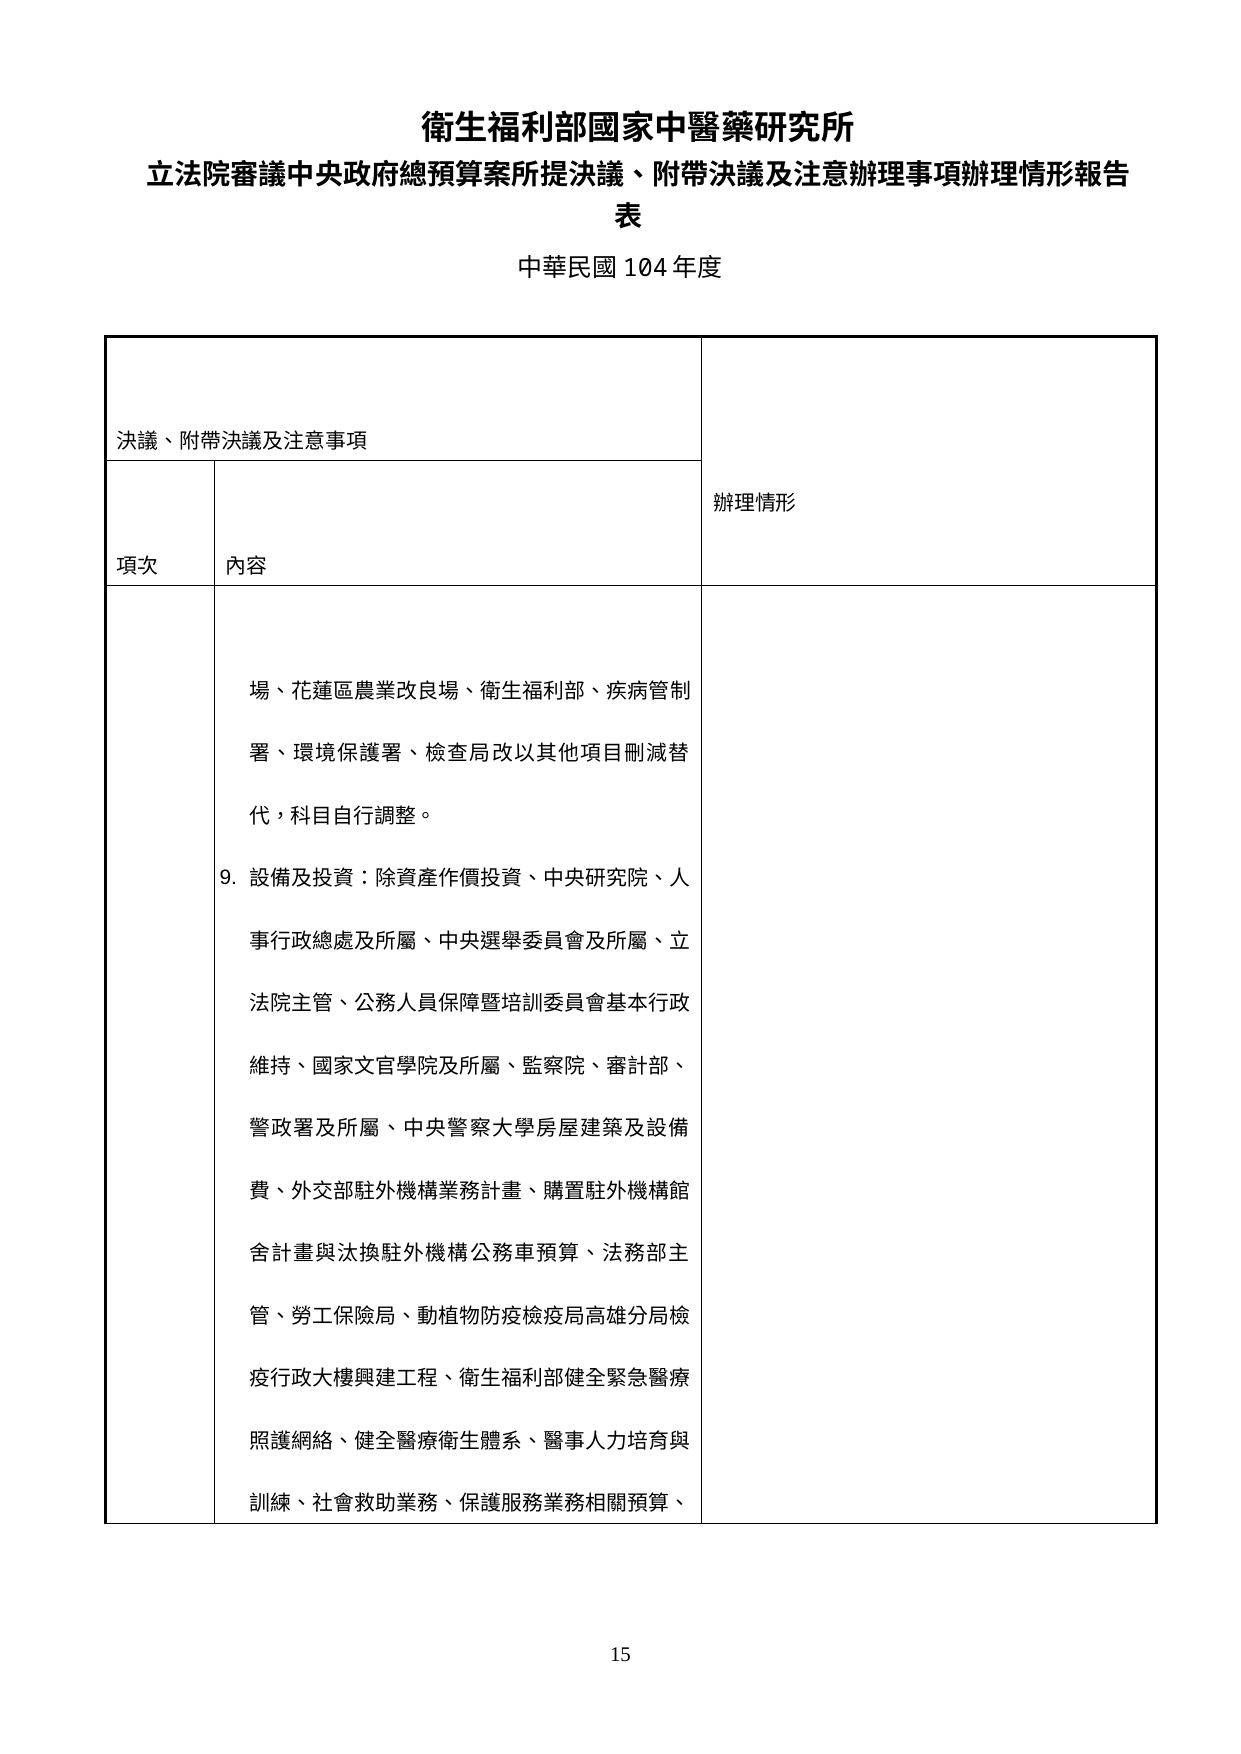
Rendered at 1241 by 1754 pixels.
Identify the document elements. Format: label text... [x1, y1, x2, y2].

table_cell 104 年度中央政府總預算案針對各機關及所屬統刪項目如下： 油料：統刪30%；另隨同減列交通部辦理離島載客船舶油價補貼0.07 億元、公路總局辦理公共運輸油價補貼1.05 億元。 大陸地區旅費：統刪10%。 委辦費：除人事行政總處、公務人力發展中心、中央選舉委員會及所屬、公務人員保障暨培訓委員會、警政署及所屬、外交部主管、教育部主管、法務部主管、勞工保險局、職業安全衛生署危險性機械及設備檢查與管理、動植物防疫檢疫局及所屬屠宰衛生檢查、畜禽藥物殘留檢測及檢疫偵測犬業務、衛生福利部落實長照十年計畫、推動長照服務體系及長照服務網業務相關預算、健全緊急醫療照護網絡、健全醫療衛生體系、醫事人力培育與訓練、推動身心障礙醫療復建網絡、社會救助業務、保護服務業務、規劃建立社會工作專業、推動性別暴力防治相關預算、食品藥物管理署科技發展工作及食品藥物管理業務相關預算、社會及家庭署辦理推展身心障礙者福利服務相關預算、文化部主管不刪；智慧財產局、工業局工業技術升級輔導計畫、標準檢驗局及所屬辦理國家度量衡標準實驗室整體運作與發展及民生化學計量標準計畫統刪1%外，其餘統刪10%，其中大陸委員會、考試院、營建署及所屬、消防署及所屬、入出國及移民署、建築研究所、國防部所屬、財政部、國庫署、交通部、中央氣象局、觀光局及所屬、運輸研究所、農業委員會、茶業改良場、疾病管制署、中央健康保險署、社會及家庭署、新竹科學工業園區管理局及所屬、中部科學工業園區管理局及所屬、保險局改以其他項目刪減替代，科目自行調整。 一般事務費：除中央研究院、人事行政總處及所屬、國立故宮博物院、中央選舉委員會及所屬、立法院主管、公務人員保障暨培訓委員會、國家文官學院及所屬、監察院、警政署及所屬、外交部主管、體育署、法務部主管、智慧財產局、工業局工業技術升級輔導計畫、勞工保險局、衛生福利部落實長照十年計畫、推動長照服務體系及長照服務網業務相關預算、健全緊急醫療照護網絡、健全醫療衛生體系、醫事人力培育與訓練、推動身心障礙醫療復建網絡、社會救助業務、保護服務業務、規劃建立社會工作專業、推動性別暴力防治相關預算、食品藥物管理署科技發展工作及食品藥物管理業務相關預算、中央健康保險署、社會及家庭署辦理推展身心障礙者福利服務相關預算、國軍退除役官兵輔導委員會聘用照顧服務員及護理人員相關預算不刪外，其餘統刪5%，其中總統府、國家發展委員會、國家通訊傳播委員會、公務人員退休撫卹基金監理委員會、營建署及所屬、消防署及所屬、空中勤務總隊、國防部所屬、賦稅署、臺北國稅局、高雄國稅局、北區國稅局及所屬、中區國稅局及所屬、南區國稅局及所屬、關務署及所屬、財政資訊中心、教育部、國家圖書館、國立公共資訊圖書館、國立教育廣播電臺、國立海洋科技博物館、中小企業處、交通部、民用航空局、中央氣象局、觀光局及所屬、運輸研究所、原子能委員會、放射性物料管理局、核能研究所、水土保持局、農業試驗所、林業試驗所、種苗改良繁殖場、桃園區農業改良場、花蓮區農業改良場、衛生福利部、社會及家庭署、環境檢驗所、環境保護人員訓練所、海岸巡防署主管、新竹科學工業園區管理局及所屬、證券期貨局改以其他項目刪減替代，科目自行調整。 軍事裝備設施、房屋建築、車輛及辦公器具、設施及機械設備養護費：除人事行政總處及所屬、國立故宮博物院、中央選舉委員會及所屬、立法院主管、公務人員保障暨培訓委員會、國家文官學院及所屬、監察院、警政署及所屬、中央警察大學設施及機械設備養護費、外交部駐外機構業務計畫、體育署、法務部主管、衛生福利部落實長照十年計畫、推動長照服務體系及長照服務網業務相關預算、保護服務業務相關預算、食品藥物管理署科技發展工作及食品藥物管理業務相關預算、海洋巡防總局艦艇歲修及機械儀器養護費不刪外，其餘統刪5%，其中國家安全會議、國史館臺灣文獻館、中央研究院、行政院、主計總處、國家發展委員會、考試院、公務人員退休撫卹基金監理委員會、內政部、營建署及所屬、消防署及所屬、入出國及移民署、國防部所屬、財政部、國庫署、賦稅署、臺北國稅局、高雄國稅局、北區國稅局及所屬、中區國稅局及所屬、南區國稅局及所屬、關務署及所屬、財政資訊中心、國家圖書館、國立公共資訊圖書館、國立教育廣播電臺、國立海洋科技博物館、交通部、民用航空局、中央氣象局、觀光局及所屬、運輸研究所、公路總局及所屬、原子能委員會、放射性物料管理局、農業委員會、水土保持局、林業試驗所、特有生物研究保育中心、漁業署及所屬、衛生福利部、疾病管制署、中央健康保險署、環境保護署、環境檢驗所、環境保護人員訓練所、海岸巡防署主管、新竹科學工業園區管理局及所屬改以其他項目刪減替代，科目自行調整。 國內旅費：除中央研究院、人事行政總處及所屬、國立故宮博物院、中央選舉委員會及所屬、公務人員保障暨培訓委員會、國家文官學院及所屬、監察院主管、警政署及所屬、體育署、法務部主管、工業局工業技術升級輔導計畫、衛生福利部落實長照十年計畫、推動長照服務體系及長照服務網業務相關預算、健全緊急醫療照護網絡、健全醫療衛生體系、醫事人力培育與訓練、推動身心障礙醫療復建網絡、社會救助業務、保護服務業務、規劃建立社會工作專業相關預算、食品藥物管理署科技發展工作及食品藥物管理業務相關預算、社會及家庭署辦理推展身心障礙者福利服務相關預算不刪外，其餘統刪5%，其中國史館臺灣文獻館、主計總處、國家發展委員會、考試院、內政部、營建署及所屬、消防署及所屬、役政署、入出國及移民署、空中勤務總隊、國防部所屬、賦稅署、臺北國稅局、高雄國稅局、北區國稅局及所屬、中區國稅局及所屬、南區國稅局及所屬、關務署及所屬、財政資訊中心、國家圖書館、國立公共資訊圖書館、國立教育廣播電臺、國立海洋科技博物館、交通部、中央氣象局、觀光局及所屬、運輸研究所、公路總局及所屬、原子能委員會、放射性物料管理局、農業委員會、水土保持局、衛生福利部、疾病管制署、社會及家庭署、環境保護署、環境檢驗所、環境保護人員訓練所、新竹科學工業園區管理局及所屬、檢查局、臺灣省政府改以其他項目刪減替代，科目自行調整。 國外旅費：除中央研究院、人事行政總處及所屬、國立故宮博物院、中央選舉委員會及所屬、立法院主管委員國會交流事務費、公務人員保障暨培訓委員會、國家文官學院及所屬、監察院、警政署及所屬、中央警察大學、外交部主管、體育署、法務部主管、衛生福利部落實長照十年計畫、推動長照服務體系及長照服務網業務相關預算、推動身心障礙醫療復建網絡、保護服務業務相關預算、食品藥物管理署科技發展工作及食品藥物管理業務相關預算、社會及家庭署辦理推展身心障礙者福利服務相關預算、文化部主管不刪外，其餘統刪5%，其中行政院、主計總處、國家發展委員會、檔案管理局、飛航安全調查委員會、客家委員會及所屬、考試院、銓敘部、公務人員退休撫卹基金監理委員會、公務人員退休撫卹基金管理委員會、審計部、內政部、營建署及所屬、消防署及所屬、役政署、入出國及移民署、建築研究所、空中勤務總隊、國防部所屬、財政部、國庫署、賦稅署、臺北國稅局、高雄國稅局、北區國稅局及所屬、中區國稅局及所屬、南區國稅局及所屬、財政資訊中心、教育部、國民及學前教育署、青年發展署、國家圖書館、國立公共資訊圖書館、國立教育廣播電臺、國家教育研究院、國立海洋科技博物館、工業局、標準檢驗局及所屬、智慧財產局、水利署及所屬、中央地質調查所、交通部、民用航空局、中央氣象局、觀光局及所屬、運輸研究所、公路總局及所屬、勞工保險局、勞動力發展署及所屬、職業安全衛生署、勞動及職業安全衛生研究所、僑務委員會、原子能委員會、輻射偵測中心、放射性物料管理局、核能研究所、農業委員會、林務局、水土保持局、農業試驗所、林業試驗所、水產試驗所、畜產試驗所、家畜衛生試驗所、特有生物研究保育中心、種苗改良繁殖場、高雄區農業改良場、漁業署及所屬、動植物防疫檢疫局及所屬、農糧署及所屬、衛生福利部、疾病管制署、中央健康保險署、社會及家庭署、環境檢驗所、環境保護人員訓練所、新竹科學工業園區管理局及所屬、中部科學工業園區管理局及所屬、南部科學工業園區管理局及所屬、檢查局、臺灣省政府、臺灣省諮議會、福建省政府改以其他項目刪減替代，科目自行調整。 出國教育訓練費：除中央研究院、人事行政總處及所屬、中央選舉委員會及所屬、公務人員保障暨培訓委員會、國家文官學院及所屬、警政署及所屬、外交部駐外機構業務計畫、法務部主管、食品藥物管理署科技發展工作及食品藥物管理業務相關預算、文化部主管不刪外，其餘統刪5%，其中主計總處、國家發展委員會、公平交易委員會、飛航安全調查委員會、消防署及所屬、空中勤務總隊、國防部所屬、財政部、關務署及所屬、交通部、中央氣象局、原子能委員會、核能研究所、農業委員會、農業試驗所、水產試驗所、畜產試驗所、家畜衛生試驗所、特有生物研究保育中心、種苗改良繁殖場、臺中區農業改良場、臺南區農業改良場、高雄區農業改良場、花蓮區農業改良場、衛生福利部、疾病管制署、環境保護署、檢查局改以其他項目刪減替代，科目自行調整。 設備及投資：除資產作價投資、中央研究院、人事行政總處及所屬、中央選舉委員會及所屬、立法院主管、公務人員保障暨培訓委員會基本行政維持、國家文官學院及所屬、監察院、審計部、警政署及所屬、中央警察大學房屋建築及設備費、外交部駐外機構業務計畫、購置駐外機構館舍計畫與汰換駐外機構公務車預算、法務部主管、勞工保險局、動植物防疫檢疫局高雄分局檢疫行政大樓興建工程、衛生福利部健全緊急醫療照護網絡、健全醫療衛生體系、醫事人力培育與訓練、社會救助業務、保護服務業務相關預算、食品藥物管理署科技發展工作及食品藥物管理業務相關預算、中央健康保險署、社會及家庭署辦理推展身心障礙者福利服務相關預算、海岸巡防署臺北港海巡基地、海洋巡防總局艦艇大修經費及強化海巡編裝發展方案不刪；科技部增撥國家科學技術發展基金統刪1%；文化部主管統刪3%；國立故宮博物院故宮南部院區籌建計畫統刪4%；教育部主管統刪7%外，其餘統刪8%，其中司法院、最高法院、最高行政法院、臺北高等行政法院、臺中高等行政法院、高雄高等行政法院、公務員懲戒委員會、法官學院、智慧財產法院、臺灣高等法院、臺灣高等法院臺中分院、臺灣高等法院臺南分院、臺灣高等法院高雄分院、臺灣高等法院花蓮分院、臺灣臺北地方法院、臺灣士林地方法院、臺灣新北地方法院、臺灣桃園地方法院、臺灣新竹地方法院、臺灣苗栗地方法院、臺灣臺中地方法院、臺灣南投地方法院、臺灣雲林地方法院、臺灣嘉義地方法院、臺灣高雄地方法院、臺灣屏東地方法院、臺灣臺東地方法院、臺灣花蓮地方法院、臺灣宜蘭地方法院、臺灣基隆地方法院、臺灣澎湖地方法院、臺灣高雄少年及家事法院、福建高等法院金門分院、福建金門地方法院、福建連江地方法院、考試院、公務人員退休撫卹基金監理委員會、內政部、役政署、國防部、財政部、賦稅署、臺北國稅局、高雄國稅局、北區國稅局及所屬、中區國稅局及所屬、南區國稅局及所屬、國有財產署及所屬、教育部、國民及學前教育署、國家圖書館、國立公共資訊圖書館、國立教育廣播電臺、國立海洋科技博物館、中央氣象局、觀光局及所屬、運輸研究所、公路總局及所屬、蒙藏委員會、農業委員會、家畜衛生試驗所、環境保護署、環境保護人員訓練所、海洋巡防總局、海岸巡防總局及所屬、金融監督管理委員會、銀行局、證券期貨局改以其他項目刪減替代，科目自行調整。 對國內團體之捐助與政府機關間之補助：除法律義務支出、中央研究院、警政署及所屬、外交部、教育部主管、法務部主管、勞工保險局、漁業署捐助各級漁會辦理臺灣地區各漁業通訊電臺營運輔導、衛生福利部捐助財團法人國家衛生研究院發展計畫、落實長照十年計畫、推動長照服務體系及長照服務網業務相關預算、社會救助業務、保護服務業務、健全緊急醫療照護網絡、健全醫療衛生體系、醫事人力培育與訓練、食品藥物管理署科技發展工作及食品藥物管理業務相關預算、中央健康保險署、社會及家庭署辦理長期照顧十年計畫及建置長期照顧服務體系暨推展身心障礙者福利服務相關預算、文化部主管、科技部對國家災害防救科技中心、財團法人國家實驗研究院與國家同步輻射研究中心之捐助不刪；經濟部科技預算、智慧財產局、工業局工業技術升級輔導計畫統刪1%外，其餘統刪5%，其中客家委員會及所屬、內政部、營建署及所屬、國防部所屬、交通部、觀光局及所屬、公路總局及所屬、核能研究所、桃園區農業改良場、動植物防疫檢疫局及所屬、環境保護署、新竹科學工業園區管理局及所屬改以其他項目刪減替代，科目自行調整。 對地方政府之補助：除法律義務支出、一般性補助款、教育部主管、法務部主管、衛生福利部落實長照十年計畫、推動長照服務體系及長照服務網業務相關預算、社會救助業務、健全緊急醫療照護網絡、食品藥物管理署科技發展工作及食品藥物管理業務相關預算、中央健康保險署、社會及家庭署辦理長期照顧十年計畫及建置長期照顧服務體系暨推展身心障礙者福利服務相關預算、文化部主管不刪外，其餘統刪5%，其中役政署、觀光局及所屬、動植物防疫檢疫局及所屬、衛生福利部改以其他項目刪減替代，科目自行調整。 人事費：除退休退職給付、人事行政總處退休公教人員年終慰問金調整準備、國立故宮博物院、中央選舉委員會及所屬、立法院主管（不含委員問政油料補助費）、公務人員保障暨培訓委員會、國家文官學院及所屬、監察院主管、警政署及所屬、外交部主管、體育署、法務部主管不刪；立法院主管委員問政油料補助費統刪30%外，其餘統刪1%，其中中央研究院、主計總處、公務人力發展中心、地方行政研習中心、檔案管理局、飛航安全調查委員會、公共工程委員會、司法院、最高法院、最高行政法院、臺北高等行政法院、臺中高等行政法院、高雄高等行政法院、公務員懲戒委員會、法官學院、智慧財產法院、臺灣高等法院、臺灣高等法院臺中分院、臺灣高等法院臺南分院、臺灣高等法院高雄分院、臺灣高等法院花蓮分院、臺灣臺北地方法院、臺灣士林地方法院、臺灣新北地方法院、臺灣桃園地方法院、臺灣新竹地方法院、臺灣苗栗地方法院、臺灣臺中地方法院、臺灣南投地方法院、臺灣彰化地方法院、臺灣雲林地方法院、臺灣嘉義地方法院、臺灣臺南地方法院、臺灣高雄地方法院、臺灣屏東地方法院、臺灣臺東地方法院、臺灣花蓮地方法院、臺灣宜蘭地方法院、臺灣基隆地方法院、臺灣澎湖地方法院、臺灣高雄少年及家事法院、福建高等法院金門分院、福建金門地方法院、福建連江地方法院、考試院、考選部、消防署及所屬、役政署、入出國及移民署、建築研究所、空中勤務總隊、國防部所屬、國庫署、臺北國稅局、高雄國稅局、北區國稅局及所屬、中區國稅局及所屬、南區國稅局及所屬、國有財產署及所屬、國家圖書館、國立公共資訊圖書館、國立教育廣播電臺、國立海洋科技博物館、水利署及所屬、中央地質調查所、交通部、民用航空局、中央氣象局、觀光局及所屬、運輸研究所、公路總局及所屬、勞動及職業安全衛生研究所、林務局、水土保持局、畜產試驗所、家畜衛生試驗所、茶業改良場、種苗改良繁殖場、桃園區農業改良場、臺南區農業改良場、環境保護署、環境檢驗所、環境保護人員訓練所、海岸巡防署主管、證券期貨局改以其他項目刪減替代，科目自行調整。 國庫署「國債付息」減列2億元。 [215, 586, 701, 1522]
table_cell 項次 [107, 461, 214, 585]
table_cell [107, 586, 214, 1522]
table_header 決議、附帶決議及注意事項 [107, 338, 701, 460]
table_cell 內容 [215, 461, 701, 585]
table_cell [702, 586, 1155, 1522]
table_header 辦理情形 [702, 338, 1155, 585]
